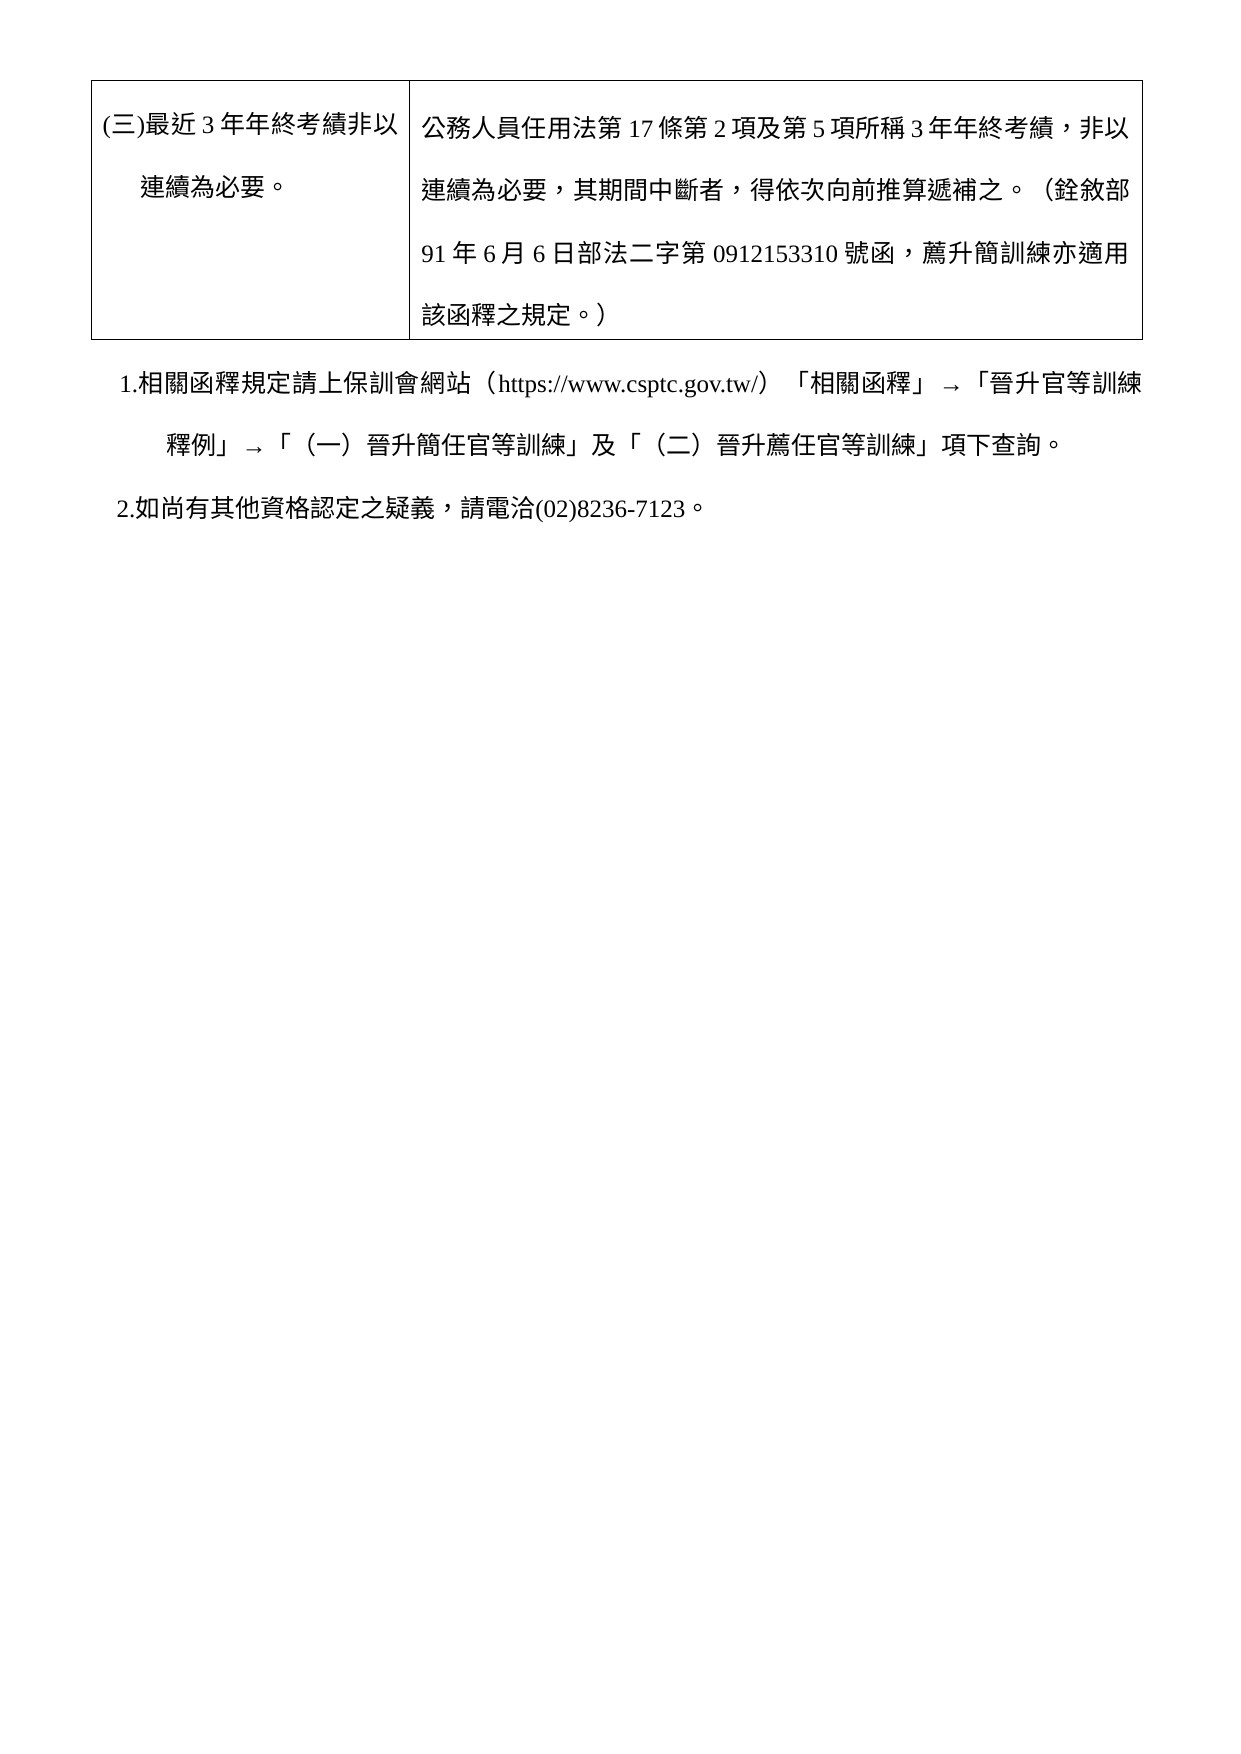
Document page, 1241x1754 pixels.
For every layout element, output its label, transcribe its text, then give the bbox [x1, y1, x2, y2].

table_cell (三)最近3年年終考績非以連續為必要。 [92, 81, 409, 338]
subtitle 1.相關函釋規定請上保訓會網站（https://www.csptc.gov.tw/）「相關函釋」→「晉升官等訓練釋例」→「（一）晉升簡任官等訓練」及「（二）晉升薦任官等訓練」項下查詢。 [91, 340, 1143, 464]
table_cell 公務人員任用法第17條第2項及第5項所稱3年年終考績，非以連續為必要，其期間中斷者，得依次向前推算遞補之。（銓敘部91年6月6日部法二字第0912153310號函，薦升簡訓練亦適用該函釋之規定。） [410, 81, 1142, 338]
subtitle 2.如尚有其他資格認定之疑義，請電洽(02)8236-7123。 [91, 464, 1143, 527]
